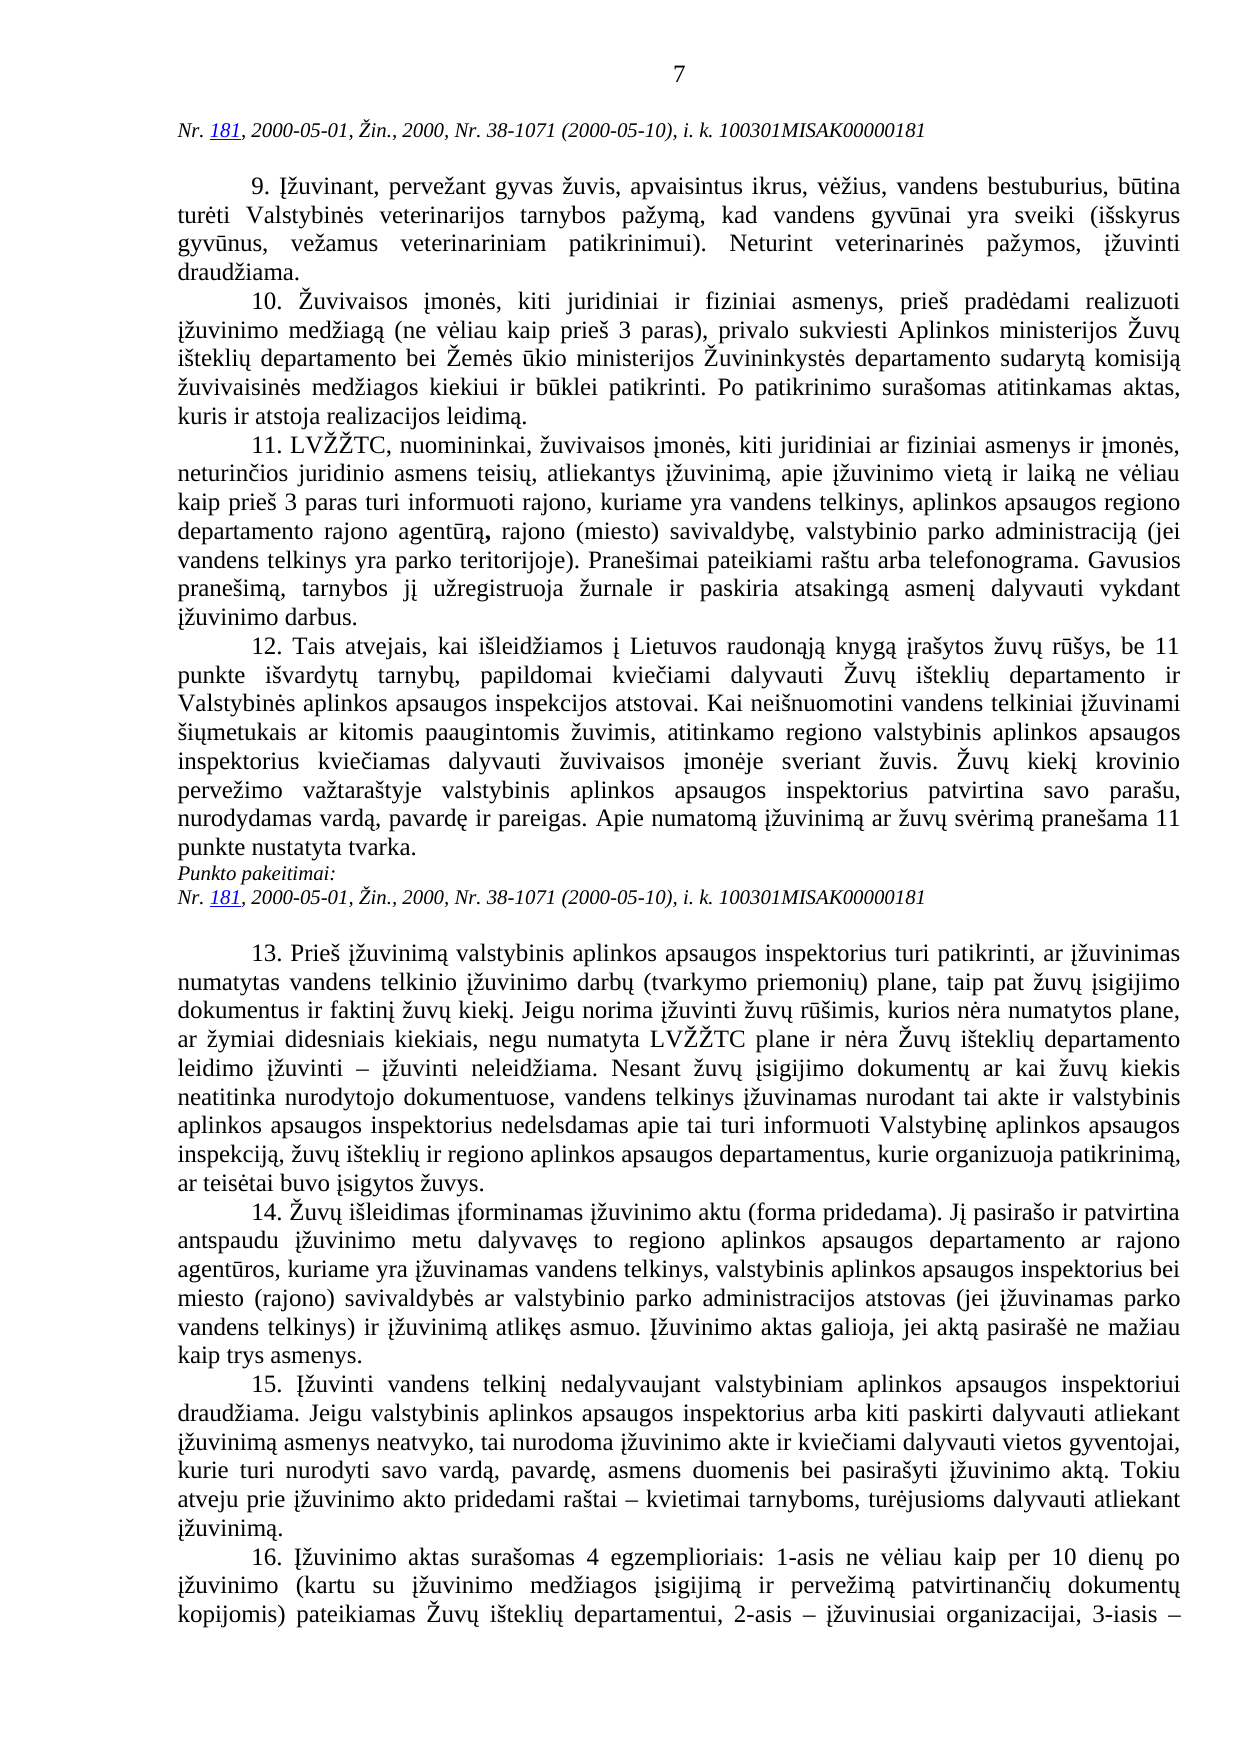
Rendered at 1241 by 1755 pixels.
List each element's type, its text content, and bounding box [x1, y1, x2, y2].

text 9. Įžuvinant, pervežant gyvas žuvis, apvaisintus ikrus, vėžius, vandens bestuburius, būtina turėti Valstybinės veterinarijos tarnybos pažymą, kad vandens gyvūnai yra sveiki (išskyrus gyvūnus, vežamus veterinariniam patikrinimui). Neturint veterinarinės pažymos, įžuvinti draudžiama. [177, 171, 1181, 286]
text 13. Prieš įžuvinimą valstybinis aplinkos apsaugos inspektorius turi patikrinti, ar įžuvinimas numatytas vandens telkinio įžuvinimo darbų (tvarkymo priemonių) plane, taip pat žuvų įsigijimo dokumentus ir faktinį žuvų kiekį. Jeigu norima įžuvinti žuvų rūšimis, kurios nėra numatytos plane, ar žymiai didesniais kiekiais, negu numatyta LVŽŽTC plane ir nėra Žuvų išteklių departamento leidimo įžuvinti – įžuvinti neleidžiama. Nesant žuvų įsigijimo dokumentų ar kai žuvų kiekis neatitinka nurodytojo dokumentuose, vandens telkinys įžuvinamas nurodant tai akte ir valstybinis aplinkos apsaugos inspektorius nedelsdamas apie tai turi informuoti Valstybinę aplinkos apsaugos inspekciją, žuvų išteklių ir regiono aplinkos apsaugos departamentus, kurie organizuoja patikrinimą, ar teisėtai buvo įsigytos žuvys. [177, 938, 1181, 1197]
text Punkto pakeitimai: [177, 861, 1181, 885]
text 10. Žuvivaisos įmonės, kiti juridiniai ir fiziniai asmenys, prieš pradėdami realizuoti įžuvinimo medžiagą (ne vėliau kaip prieš 3 paras), privalo sukviesti Aplinkos ministerijos Žuvų išteklių departamento bei Žemės ūkio ministerijos Žuvininkystės departamento sudarytą komisiją žuvivaisinės medžiagos kiekiui ir būklei patikrinti. Po patikrinimo surašomas atitinkamas aktas, kuris ir atstoja realizacijos leidimą. [177, 286, 1181, 430]
text 15. Įžuvinti vandens telkinį nedalyvaujant valstybiniam aplinkos apsaugos inspektoriui draudžiama. Jeigu valstybinis aplinkos apsaugos inspektorius arba kiti paskirti dalyvauti atliekant įžuvinimą asmenys neatvyko, tai nurodoma įžuvinimo akte ir kviečiami dalyvauti vietos gyventojai, kurie turi nurodyti savo vardą, pavardę, asmens duomenis bei pasirašyti įžuvinimo aktą. Tokiu atveju prie įžuvinimo akto pridedami raštai – kvietimai tarnyboms, turėjusioms dalyvauti atliekant įžuvinimą. [177, 1369, 1181, 1542]
text Nr. 181, 2000-05-01, Žin., 2000, Nr. 38-1071 (2000-05-10), i. k. 100301MISAK00000181 [177, 118, 1181, 142]
text 12. Tais atvejais, kai išleidžiamos į Lietuvos raudonąją knygą įrašytos žuvų rūšys, be 11 punkte išvardytų tarnybų, papildomai kviečiami dalyvauti Žuvų išteklių departamento ir Valstybinės aplinkos apsaugos inspekcijos atstovai. Kai neišnuomotini vandens telkiniai įžuvinami šiųmetukais ar kitomis paaugintomis žuvimis, atitinkamo regiono valstybinis aplinkos apsaugos inspektorius kviečiamas dalyvauti žuvivaisos įmonėje sveriant žuvis. Žuvų kiekį krovinio pervežimo važtaraštyje valstybinis aplinkos apsaugos inspektorius patvirtina savo parašu, nurodydamas vardą, pavardę ir pareigas. apie numatomą įžuvinimą ar žuvų svėrimą pranešama 11 punkte nustatyta tvarka. [177, 631, 1181, 861]
text Nr. 181, 2000-05-01, Žin., 2000, Nr. 38-1071 (2000-05-10), i. k. 100301MISAK00000181 [177, 885, 1181, 909]
text 14. Žuvų išleidimas įforminamas įžuvinimo aktu (forma pridedama). Jį pasirašo ir patvirtina antspaudu įžuvinimo metu dalyvavęs to regiono aplinkos apsaugos departamento ar rajono agentūros, kuriame yra įžuvinamas vandens telkinys, valstybinis aplinkos apsaugos inspektorius bei miesto (rajono) savivaldybės ar valstybinio parko administracijos atstovas (jei įžuvinamas parko vandens telkinys) ir įžuvinimą atlikęs asmuo. Įžuvinimo aktas galioja, jei aktą pasirašė ne mažiau kaip trys asmenys. [177, 1197, 1181, 1369]
text 11. LVŽŽTC, nuomininkai, žuvivaisos įmonės, kiti juridiniai ar fiziniai asmenys ir įmonės, neturinčios juridinio asmens teisių, atliekantys įžuvinimą, apie įžuvinimo vietą ir laiką ne vėliau kaip prieš 3 paras turi informuoti rajono, kuriame yra vandens telkinys, aplinkos apsaugos regiono departamento rajono agentūrą, rajono (miesto) savivaldybę, valstybinio parko administraciją (jei vandens telkinys yra parko teritorijoje). Pranešimai pateikiami raštu arba telefonograma. Gavusios pranešimą, tarnybos jį užregistruoja žurnale ir paskiria atsakingą asmenį dalyvauti vykdant įžuvinimo darbus. [177, 430, 1181, 631]
text 16. Įžuvinimo aktas surašomas 4 egzemplioriais: 1-asis ne vėliau kaip per 10 dienų po įžuvinimo (kartu su įžuvinimo medžiagos įsigijimą ir pervežimą patvirtinančių dokumentų kopijomis) pateikiamas Žuvų išteklių departamentui, 2-asis – įžuvinusiai organizacijai, 3-iasis – [177, 1542, 1181, 1628]
